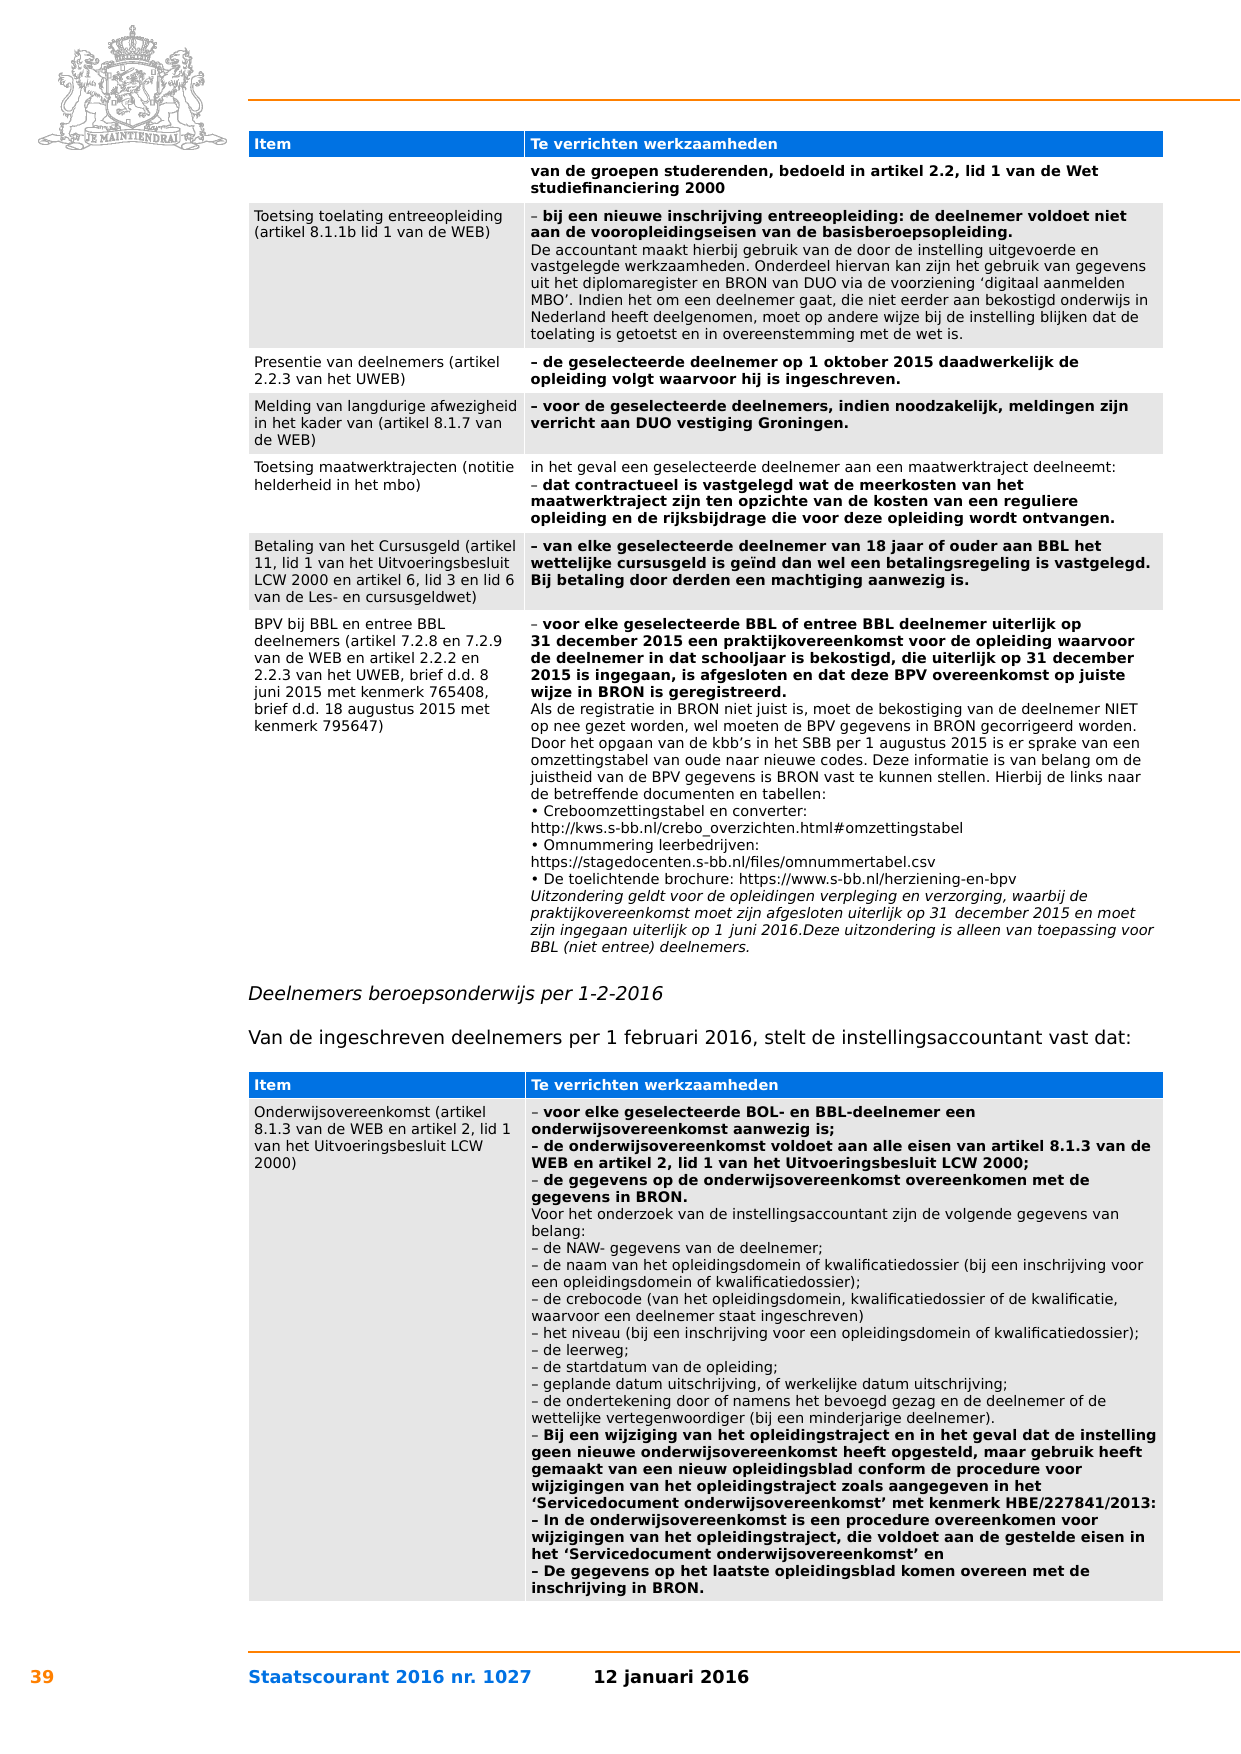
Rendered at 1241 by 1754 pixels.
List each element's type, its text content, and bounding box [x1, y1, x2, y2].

table_header Te verrichten werkzaamheden [525, 131, 1163, 157]
table_header Te verrichten werkzaamheden [526, 1072, 1163, 1098]
text Van de ingeschreven deelnemers per 1 februari 2016, stelt de instellingsaccountant vast dat: [248, 1027, 1163, 1049]
subtitle Deelnemers beroepsonderwijs per 1-2-2016 [248, 983, 1163, 1005]
table_cell Presentie van deelnemers (artikel 2.2.3 van het UWEB) [249, 349, 524, 392]
table_cell van de groepen studerenden, bedoeld in artikel 2.2, lid 1 van de Wet studiefinanciering 2000 [525, 158, 1163, 202]
table_cell Toetsing maatwerktrajecten (notitie helderheid in het mbo) [249, 455, 524, 532]
table_cell – bij een nieuwe inschrijving entreeopleiding: de deelnemer voldoet niet aan de vooropleidingseisen van de basisberoepsopleiding. De accountant maakt hierbij gebruik van de door de instelling uitgevoerde en vastgelegde werkzaamheden. Onderdeel hiervan kan zijn het gebruik van gegevens uit het diplomaregister en BRON van DUO via de voorziening ‘digitaal aanmelden MBO’. Indien het om een deelnemer gaat, die niet eerder aan bekostigd onderwijs in Nederland heeft deelgenomen, moet op andere wijze bij de instelling blijken dat de toelating is getoetst en in overeenstemming met de wet is. [525, 203, 1163, 348]
table_cell – voor elke geselecteerde BOL- en BBL-deelnemer een onderwijsovereenkomst aanwezig is; – de onderwijsovereenkomst voldoet aan alle eisen van artikel 8.1.3 van de WEB en artikel 2, lid 1 van het Uitvoeringsbesluit LCW 2000; – de gegevens op de onderwijsovereenkomst overeenkomen met de gegevens in BRON. Voor het onderzoek van de instellingsaccountant zijn de volgende gegevens van belang: – de NAW- gegevens van de deelnemer; – de naam van het opleidingsdomein of kwalificatiedossier (bij een inschrijving voor een opleidingsdomein of kwalificatiedossier); – de crebocode (van het opleidingsdomein, kwalificatiedossier of de kwalificatie, waarvoor een deelnemer staat ingeschreven) – het niveau (bij een inschrijving voor een opleidingsdomein of kwalificatiedossier); – de leerweg; – de startdatum van de opleiding; – geplande datum uitschrijving, of werkelijke datum uitschrijving; – de ondertekening door of namens het bevoegd gezag en de deelnemer of de wettelijke vertegenwoordiger (bij een minderjarige deelnemer). – Bij een wijziging van het opleidingstraject en in het geval dat de instelling geen nieuwe onderwijsovereenkomst heeft opgesteld, maar gebruik heeft gemaakt van een nieuw opleidingsblad conform de procedure voor wijzigingen van het opleidingstraject zoals aangegeven in het ‘Servicedocument onderwijsovereenkomst’ met kenmerk HBE/227841/2013: – In de onderwijsovereenkomst is een procedure overeenkomen voor wijzigingen van het opleidingstraject, die voldoet aan de gestelde eisen in het ‘Servicedocument onderwijsovereenkomst’ en – De gegevens op het laatste opleidingsblad komen overeen met de inschrijving in BRON. [526, 1099, 1163, 1601]
table_cell [249, 158, 524, 202]
table_cell – de geselecteerde deelnemer op 1 oktober 2015 daadwerkelijk de opleiding volgt waarvoor hij is ingeschreven. [525, 349, 1163, 392]
table_cell Melding van langdurige afwezigheid in het kader van (artikel 8.1.7 van de WEB) [249, 393, 524, 454]
table_cell – voor de geselecteerde deelnemers, indien noodzakelijk, meldingen zijn verricht aan DUO vestiging Groningen. [525, 393, 1163, 454]
table_cell BPV bij BBL en entree BBL deelnemers (artikel 7.2.8 en 7.2.9 van de WEB en artikel 2.2.2 en 2.2.3 van het UWEB, brief d.d. 8 juni 2015 met kenmerk 765408, brief d.d. 18 augustus 2015 met kenmerk 795647) [249, 611, 524, 960]
table_header Item [249, 1072, 525, 1098]
table_cell Onderwijsovereenkomst (artikel 8.1.3 van de WEB en artikel 2, lid 1 van het Uitvoeringsbesluit LCW 2000) [249, 1099, 525, 1601]
table_cell Toetsing toelating entreeopleiding (artikel 8.1.1b lid 1 van de WEB) [249, 203, 524, 348]
table_cell – voor elke geselecteerde BBL of entree BBL deelnemer uiterlijk op 31 december 2015 een praktijkovereenkomst voor de opleiding waarvoor de deelnemer in dat schooljaar is bekostigd, die uiterlijk op 31 december 2015 is ingegaan, is afgesloten en dat deze BPV overeenkomst op juiste wijze in BRON is geregistreerd. Als de registratie in BRON niet juist is, moet de bekostiging van de deelnemer NIET op nee gezet worden, wel moeten de BPV gegevens in BRON gecorrigeerd worden. Door het opgaan van de kbb’s in het SBB per 1 augustus 2015 is er sprake van een omzettingstabel van oude naar nieuwe codes. Deze informatie is van belang om de juistheid van de BPV gegevens is BRON vast te kunnen stellen. Hierbij de links naar de betreffende documenten en tabellen: • Creboomzettingstabel en converter: http://kws.s-bb.nl/crebo_overzichten.html#omzettingstabel • Omnummering leerbedrijven: https://stagedocenten.s-bb.nl/files/omnummertabel.csv • De toelichtende brochure: https://www.s-bb.nl/herziening-en-bpv Uitzondering geldt voor de opleidingen verpleging en verzorging, waarbij de praktijkovereenkomst moet zijn afgesloten uiterlijk op 31 december 2015 en moet zijn ingegaan uiterlijk op 1 juni 2016.Deze uitzondering is alleen van toepassing voor BBL (niet entree) deelnemers. [525, 611, 1163, 960]
table_cell in het geval een geselecteerde deelnemer aan een maatwerktraject deelneemt: – dat contractueel is vastgelegd wat de meerkosten van het maatwerktraject zijn ten opzichte van de kosten van een reguliere opleiding en de rijksbijdrage die voor deze opleiding wordt ontvangen. [525, 455, 1163, 532]
picture [38, 25, 227, 150]
table_cell Betaling van het Cursusgeld (artikel 11, lid 1 van het Uitvoeringsbesluit LCW 2000 en artikel 6, lid 3 en lid 6 van de Les- en cursusgeldwet) [249, 533, 524, 610]
table_cell – van elke geselecteerde deelnemer van 18 jaar of ouder aan BBL het wettelijke cursusgeld is geïnd dan wel een betalingsregeling is vastgelegd. Bij betaling door derden een machtiging aanwezig is. [525, 533, 1163, 610]
table_header Item [249, 131, 524, 157]
